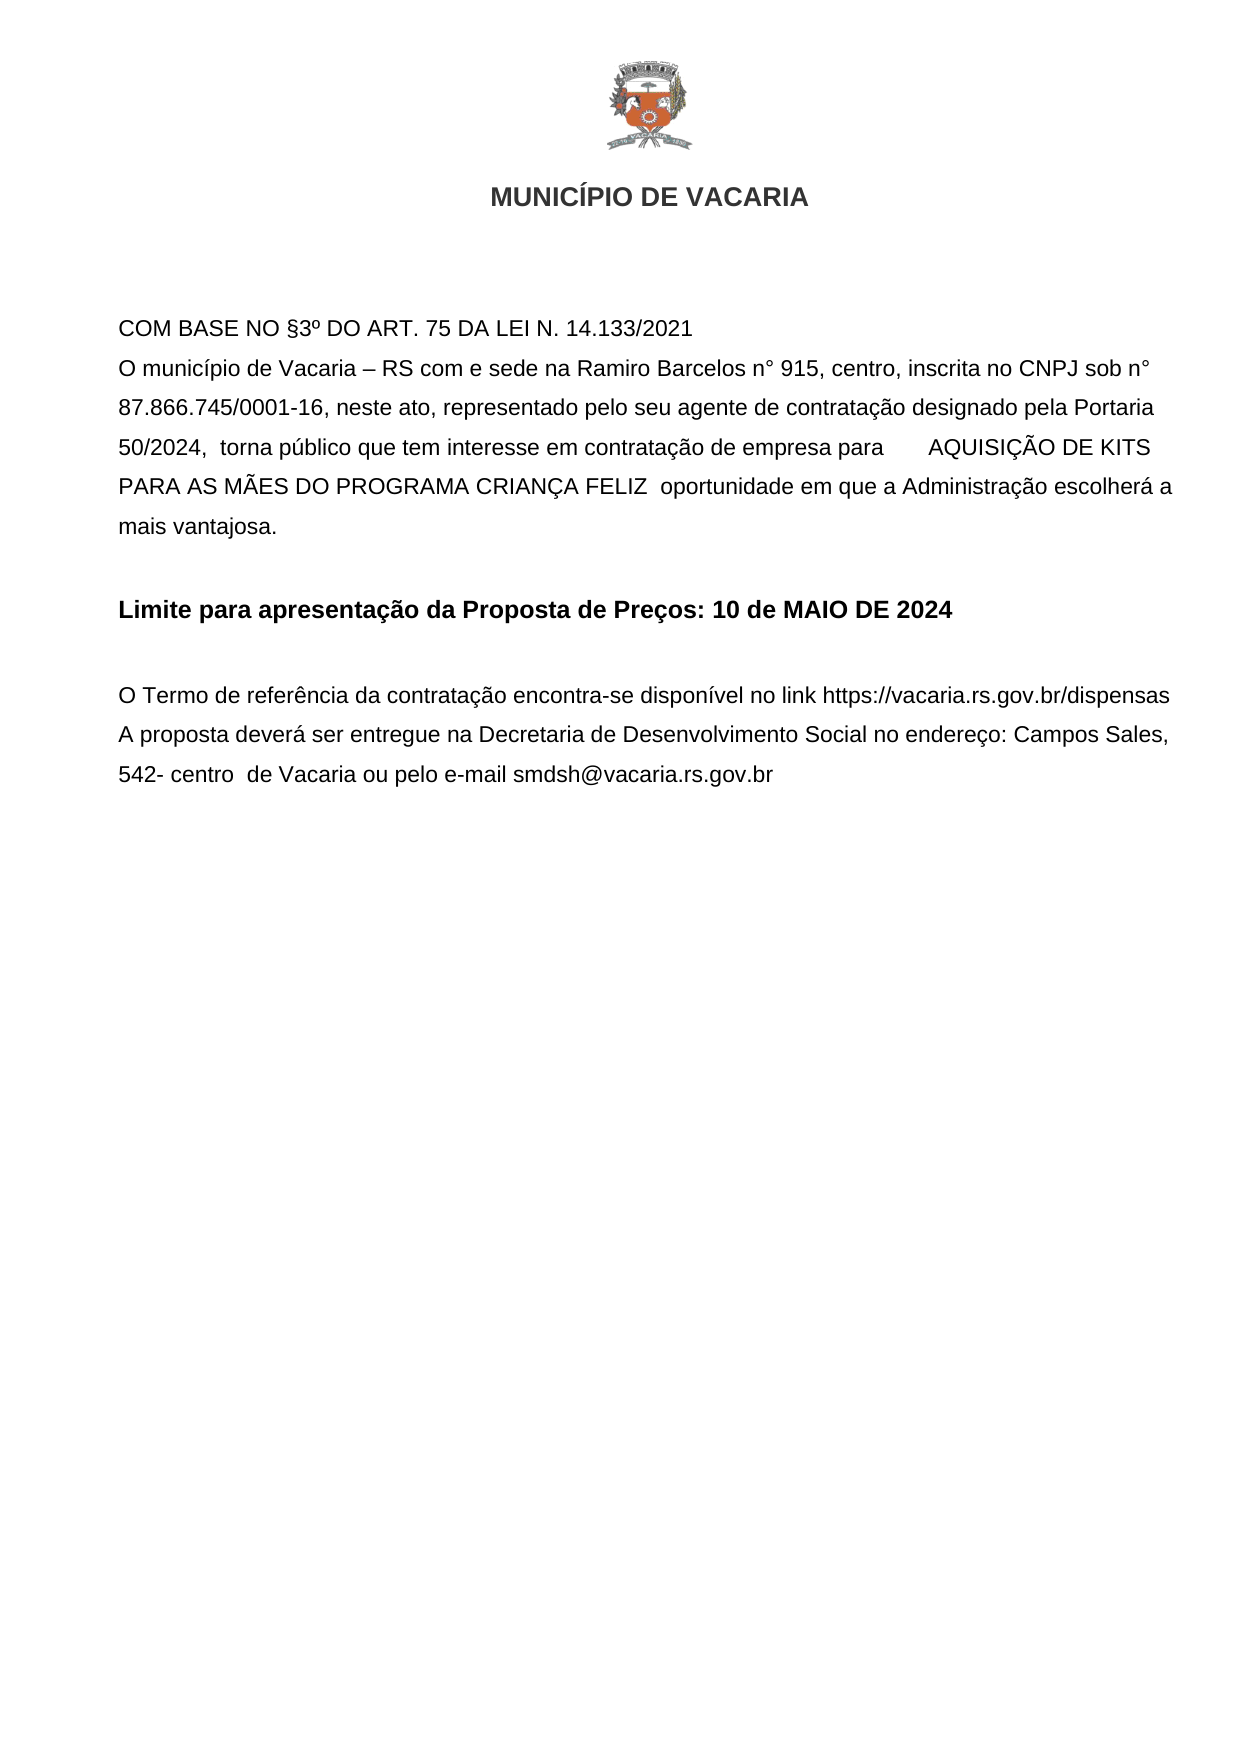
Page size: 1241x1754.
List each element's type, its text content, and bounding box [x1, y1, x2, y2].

text A proposta deverá ser entregue na Decretaria de Desenvolvimento Social no endereço: Campos Sales, 542- centro de Vacaria ou pelo e-mail smdsh@vacaria.rs.gov.br [118, 721, 1181, 787]
text Limite para apresentação da Proposta de Preços: 10 de MAIO DE 2024 [118, 595, 1181, 624]
text O Termo de referência da contratação encontra-se disponível no link https://vacaria.rs.gov.br/dispensas [118, 682, 1181, 708]
picture [606, 60, 693, 150]
text PARA AS MÃES DO PROGRAMA CRIANÇA FELIZ oportunidade em que a Administração escolherá a mais vantajosa. [118, 473, 1181, 539]
text O município de Vacaria – RS com e sede na Ramiro Barcelos n° 915, centro, inscrita no CNPJ sob n° 87.866.745/0001-16, neste ato, representado pelo seu agente de contratação designado pela Portaria 50/2024, torna público que tem interesse em contratação de empresa para AQUISIÇÃO DE KITS [118, 355, 1181, 460]
text COM BASE NO §3º DO ART. 75 DA LEI N. 14.133/2021 [118, 315, 1181, 342]
